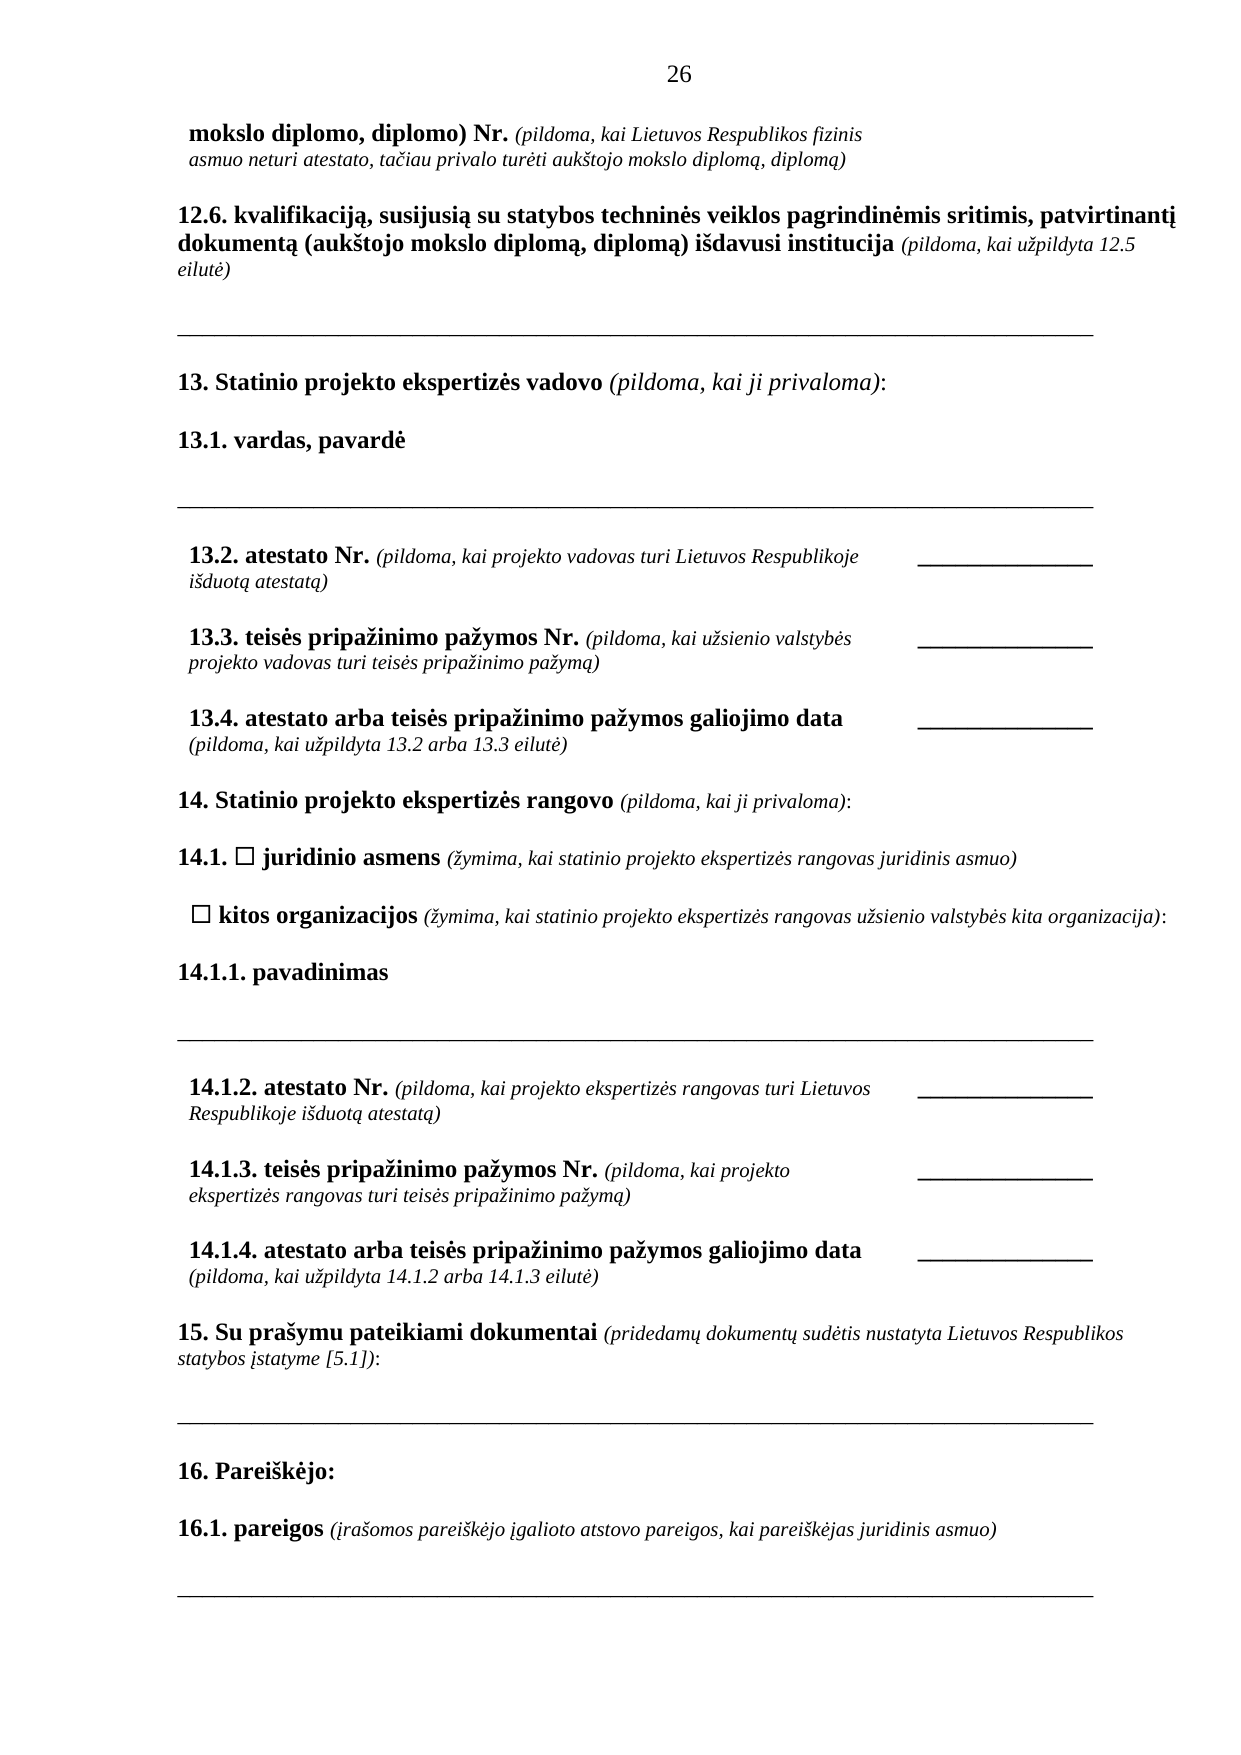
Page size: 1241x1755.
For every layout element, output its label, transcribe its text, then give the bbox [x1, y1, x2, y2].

table_header 13.3. teisės pripažinimo pažymos Nr. (pildoma, kai užsienio valstybės projekto vadovas turi teisės pripažinimo pažymą) [177, 622, 888, 674]
text _ [177, 310, 1181, 339]
table_header ______________ [889, 1154, 1122, 1207]
text 12.6. kvalifikaciją, susijusią su statybos techninės veiklos pagrindinėmis sritimis, patvirtinantį dokumentą (aukštojo mokslo diplomą, diplomą) išdavusi institucija (pildoma, kai užpildyta 12.5 eilutė) [177, 200, 1181, 281]
table_header ______________ [889, 1072, 1122, 1125]
text _ [177, 1571, 1181, 1600]
text 13. Statinio projekto ekspertizės vadovo (pildoma, kai ji privaloma): [177, 367, 1181, 396]
text 13.1. vardas, pavardė [177, 425, 1181, 454]
table_header [889, 118, 1122, 171]
table_header ______________ [889, 1235, 1122, 1288]
table_header 13.4. atestato arba teisės pripažinimo pažymos galiojimo data (pildoma, kai užpildyta 13.2 arba 13.3 eilutė) [177, 703, 888, 756]
text 14. Statinio projekto ekspertizės rangovo (pildoma, kai ji privaloma): [177, 785, 1181, 813]
text 15. Su prašymu pateikiami dokumentai (pridedamų dokumentų sudėtis nustatyta Lietuvos Respublikos statybos įstatyme [5.1]): [177, 1317, 1181, 1370]
table_header 14.1.4. atestato arba teisės pripažinimo pažymos galiojimo data (pildoma, kai užpildyta 14.1.2 arba 14.1.3 eilutė) [177, 1235, 888, 1288]
table_header ______________ [889, 703, 1122, 756]
table_header 13.2. atestato Nr. (pildoma, kai projekto vadovas turi Lietuvos Respublikoje išduotą atestatą) [177, 540, 888, 593]
text 16. Pareiškėjo: [177, 1456, 1181, 1485]
text 14.1.1. pavadinimas [177, 957, 1181, 986]
text 14.1. [] juridinio asmens (žymima, kai statinio projekto ekspertizės rangovas juridinis asmuo) [177, 842, 1181, 871]
text _ [177, 1015, 1181, 1043]
table_header 14.1.2. atestato Nr. (pildoma, kai projekto ekspertizės rangovas turi Lietuvos Respublikoje išduotą atestatą) [177, 1072, 888, 1125]
table_header mokslo diplomo, diplomo) Nr. (pildoma, kai Lietuvos Respublikos fizinis asmuo neturi atestato, tačiau privalo turėti aukštojo mokslo diplomą, diplomą) [177, 118, 888, 171]
table_header ______________ [889, 540, 1122, 593]
text [] kitos organizacijos (žymima, kai statinio projekto ekspertizės rangovas užsienio valstybės kita organizacija): [190, 900, 1181, 928]
text _ [177, 1398, 1181, 1427]
table_header 14.1.3. teisės pripažinimo pažymos Nr. (pildoma, kai projekto ekspertizės rangovas turi teisės pripažinimo pažymą) [177, 1154, 888, 1207]
text _ [177, 482, 1181, 511]
text 16.1. pareigos (įrašomos pareiškėjo įgalioto atstovo pareigos, kai pareiškėjas juridinis asmuo) [177, 1513, 1181, 1542]
table_header ______________ [889, 622, 1122, 674]
